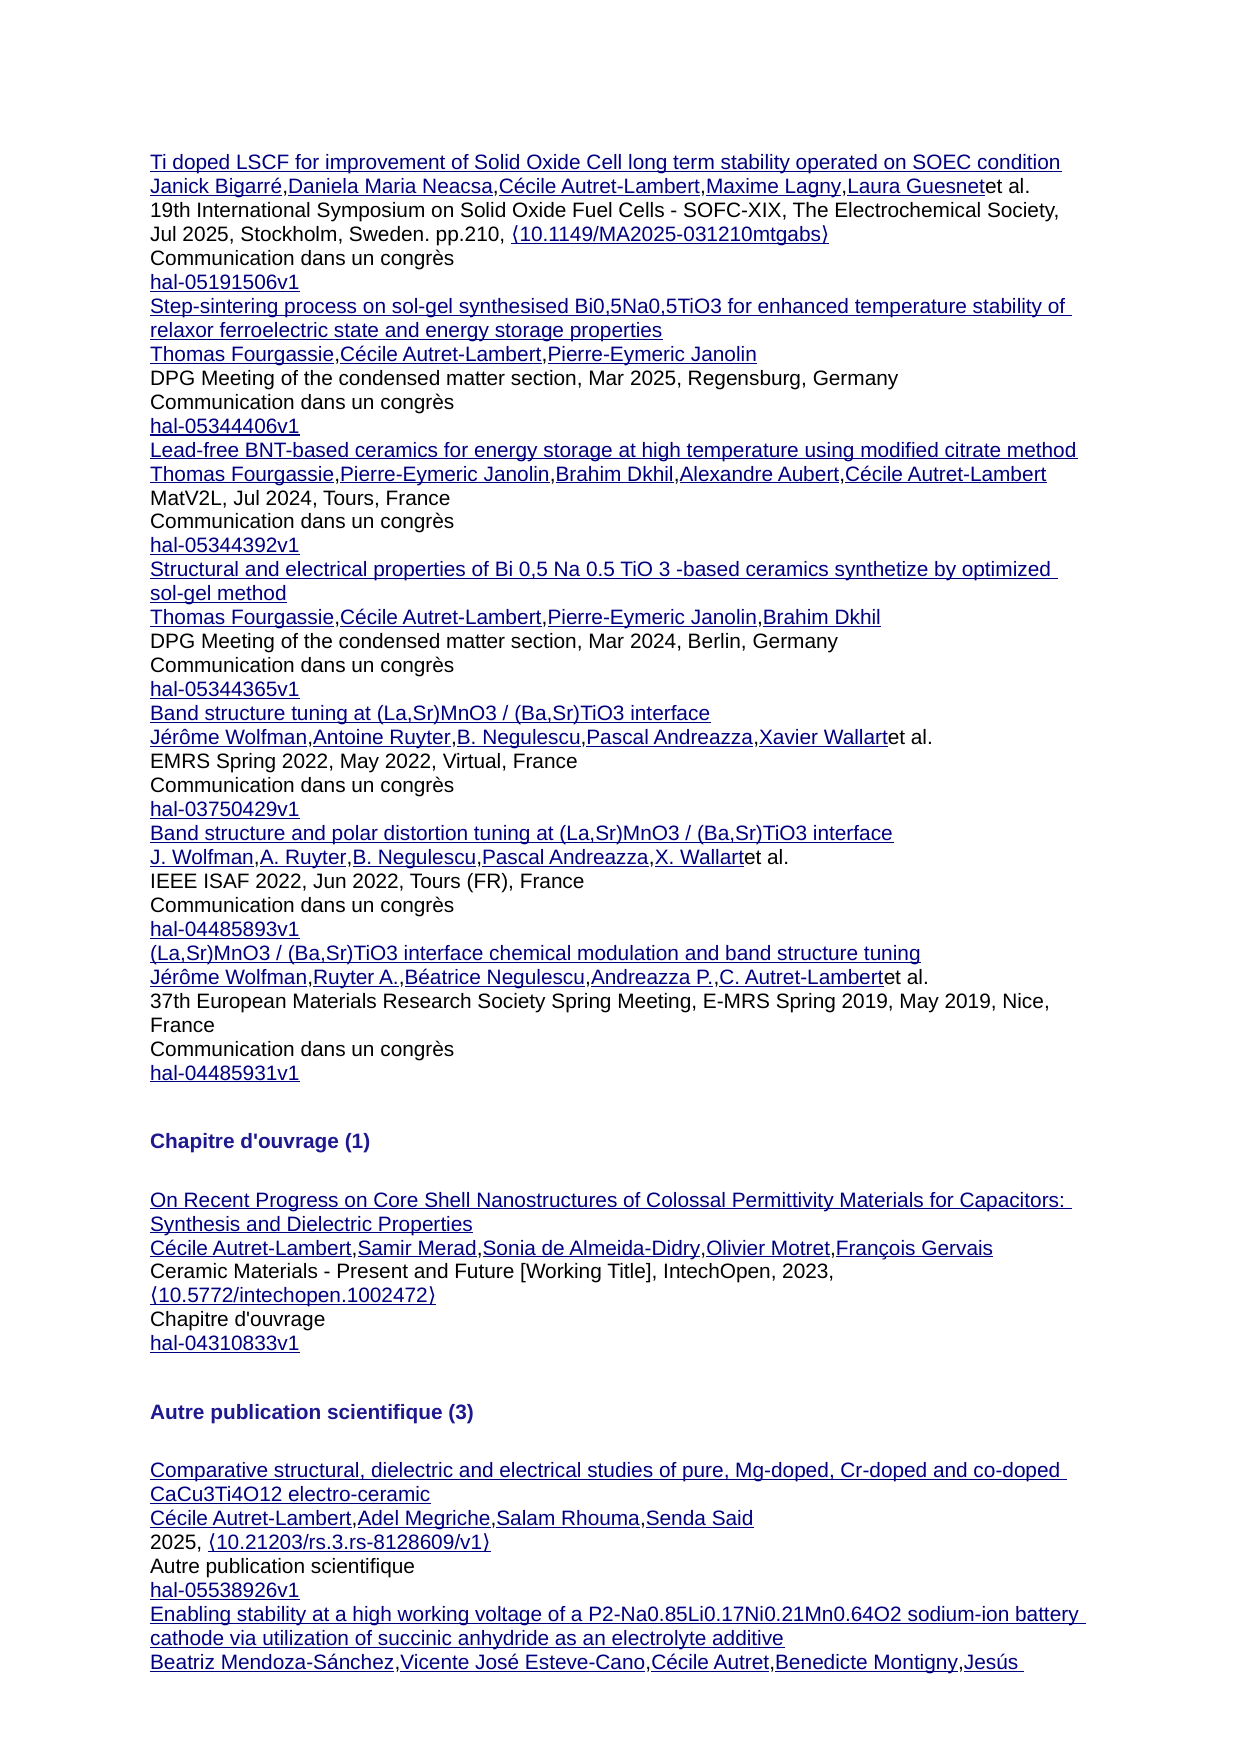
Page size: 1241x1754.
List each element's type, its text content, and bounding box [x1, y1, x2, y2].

table_header Comparative structural, dielectric and electrical studies of pure, Mg-doped, Cr-doped and co-doped CaCu3Ti4O12 electro-ceramic Cécile Autret-Lambert,Adel Megriche,Salam Rhouma,Senda Said 2025, ⟨10.21203/rs.3.rs-8128609/v1⟩ Autre publication scientifique hal-05538926v1 [150, 1458, 1090, 1602]
subtitle Chapitre d'ouvrage (1) [150, 1129, 1090, 1153]
table_cell Band structure and polar distortion tuning at (La,Sr)MnO3 / (Ba,Sr)TiO3 interface J. Wolfman,A. Ruyter,B. Negulescu,Pascal Andreazza,X. Wallartet al. IEEE ISAF 2022, Jun 2022, Tours (FR), France Communication dans un congrès hal-04485893v1 [150, 821, 1090, 941]
subtitle Autre publication scientifique (3) [150, 1400, 1090, 1424]
table_cell Band structure tuning at (La,Sr)MnO3 / (Ba,Sr)TiO3 interface Jérôme Wolfman,Antoine Ruyter,B. Negulescu,Pascal Andreazza,Xavier Wallartet al. EMRS Spring 2022, May 2022, Virtual, France Communication dans un congrès hal-03750429v1 [150, 701, 1090, 821]
table_header On Recent Progress on Core Shell Nanostructures of Colossal Permittivity Materials for Capacitors: Synthesis and Dielectric Properties Cécile Autret-Lambert,Samir Merad,Sonia de Almeida-Didry,Olivier Motret,François Gervais Ceramic Materials - Present and Future [Working Title], IntechOpen, 2023, ⟨10.5772/intechopen.1002472⟩ Chapitre d'ouvrage hal-04310833v1 [150, 1188, 1090, 1355]
table_cell Structural and electrical properties of Bi 0,5 Na 0.5 TiO 3 -based ceramics synthetize by optimized sol-gel method Thomas Fourgassie,Cécile Autret-Lambert,Pierre-Eymeric Janolin,Brahim Dkhil DPG Meeting of the condensed matter section, Mar 2024, Berlin, Germany Communication dans un congrès hal-05344365v1 [150, 557, 1090, 701]
table_cell Step-sintering process on sol-gel synthesised Bi0,5Na0,5TiO3 for enhanced temperature stability of relaxor ferroelectric state and energy storage properties Thomas Fourgassie,Cécile Autret-Lambert,Pierre-Eymeric Janolin DPG Meeting of the condensed matter section, Mar 2025, Regensburg, Germany Communication dans un congrès hal-05344406v1 [150, 294, 1090, 437]
table_cell Ti doped LSCF for improvement of Solid Oxide Cell long term stability operated on SOEC condition Janick Bigarré,Daniela Maria Neacsa,Cécile Autret-Lambert,Maxime Lagny,Laura Guesnetet al. 19th International Symposium on Solid Oxide Fuel Cells - SOFC-XIX, The Electrochemical Society, Jul 2025, Stockholm, Sweden. pp.210, ⟨10.1149/MA2025-031210mtgabs⟩ Communication dans un congrès hal-05191506v1 [150, 150, 1090, 294]
table_cell Enabling stability at a high working voltage of a P2-Na0.85Li0.17Ni0.21Mn0.64O2 sodium-ion battery cathode via utilization of succinic anhydride as an electrolyte additive Beatriz Mendoza-Sánchez,Vicente José Esteve-Cano,Cécile Autret,Benedicte Montigny,Jesús [150, 1602, 1090, 1674]
table_cell (La,Sr)MnO3 / (Ba,Sr)TiO3 interface chemical modulation and band structure tuning Jérôme Wolfman,Ruyter A.,Béatrice Negulescu,Andreazza P.,C. Autret-Lambertet al. 37th European Materials Research Society Spring Meeting, E-MRS Spring 2019, May 2019, Nice, France Communication dans un congrès hal-04485931v1 [150, 941, 1090, 1084]
table_cell Lead-free BNT-based ceramics for energy storage at high temperature using modified citrate method Thomas Fourgassie,Pierre-Eymeric Janolin,Brahim Dkhil,Alexandre Aubert,Cécile Autret-Lambert MatV2L, Jul 2024, Tours, France Communication dans un congrès hal-05344392v1 [150, 438, 1090, 557]
